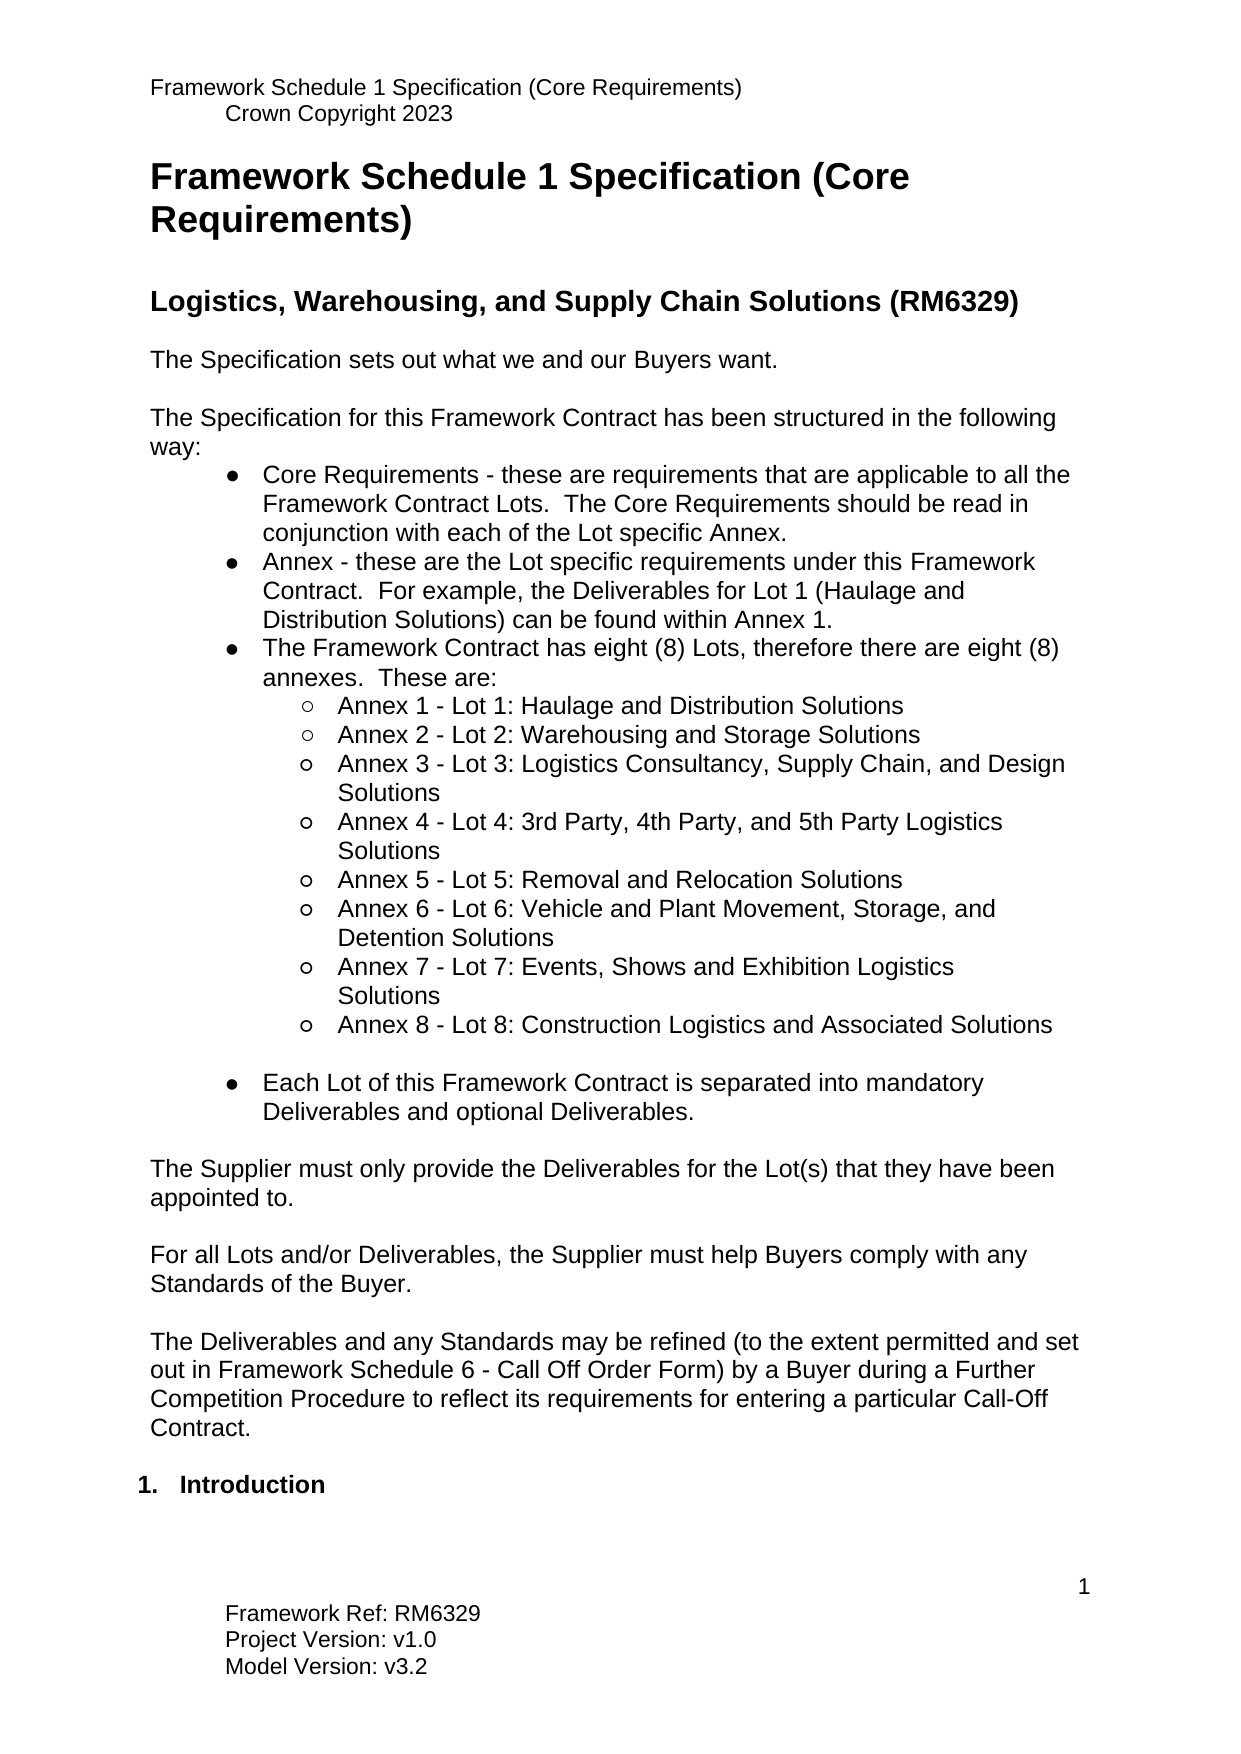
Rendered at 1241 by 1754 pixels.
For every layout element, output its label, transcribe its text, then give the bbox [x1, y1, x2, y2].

list Core Requirements - these are requirements that are applicable to all the Framework Contract Lots. The Core Requirements should be read in conjunction with each of the Lot specific Annex. [225, 460, 1090, 547]
list Annex 6 - Lot 6: Vehicle and Plant Movement, Storage, and Detention Solutions [300, 894, 1090, 952]
list Annex 3 - Lot 3: Logistics Consultancy, Supply Chain, and Design Solutions [300, 749, 1090, 807]
list Each Lot of this Framework Contract is separated into mandatory Deliverables and optional Deliverables. [225, 1067, 1090, 1125]
list Annex 8 - Lot 8: Construction Logistics and Associated Solutions [300, 1009, 1090, 1039]
text For all Lots and/or Deliverables, the Supplier must help Buyers comply with any Standards of the Buyer. [150, 1240, 1090, 1298]
list Annex 2 - Lot 2: Warehousing and Storage Solutions [300, 720, 1090, 749]
subtitle Introduction [158, 1470, 1090, 1499]
text The Supplier must only provide the Deliverables for the Lot(s) that they have been appointed to. [150, 1154, 1090, 1212]
list The Framework Contract has eight (8) Lots, therefore there are eight (8) annexes. These are: [225, 633, 1090, 691]
list Annex 4 - Lot 4: 3rd Party, 4th Party, and 5th Party Logistics Solutions [300, 807, 1090, 864]
list Annex 5 - Lot 5: Removal and Relocation Solutions [300, 864, 1090, 894]
text The Specification for this Framework Contract has been structured in the following way: [150, 403, 1090, 460]
list Annex - these are the Lot specific requirements under this Framework Contract. For example, the Deliverables for Lot 1 (Haulage and Distribution Solutions) can be found within Annex 1. [225, 547, 1090, 633]
text The Specification sets out what we and our Buyers want. [150, 345, 1090, 374]
text The Deliverables and any Standards may be refined (to the extent permitted and set out in Framework Schedule 6 - Call Off Order Form) by a Buyer during a Further Competition Procedure to reflect its requirements for entering a particular Call-Off Contract. [150, 1327, 1090, 1442]
list Annex 1 - Lot 1: Haulage and Distribution Solutions [300, 691, 1090, 720]
text Framework Schedule 1 Specification (Core Requirements) [150, 154, 1090, 241]
text Logistics, Warehousing, and Supply Chain Solutions (RM6329) [150, 284, 1090, 317]
list Annex 7 - Lot 7: Events, Shows and Exhibition Logistics Solutions [300, 952, 1090, 1009]
